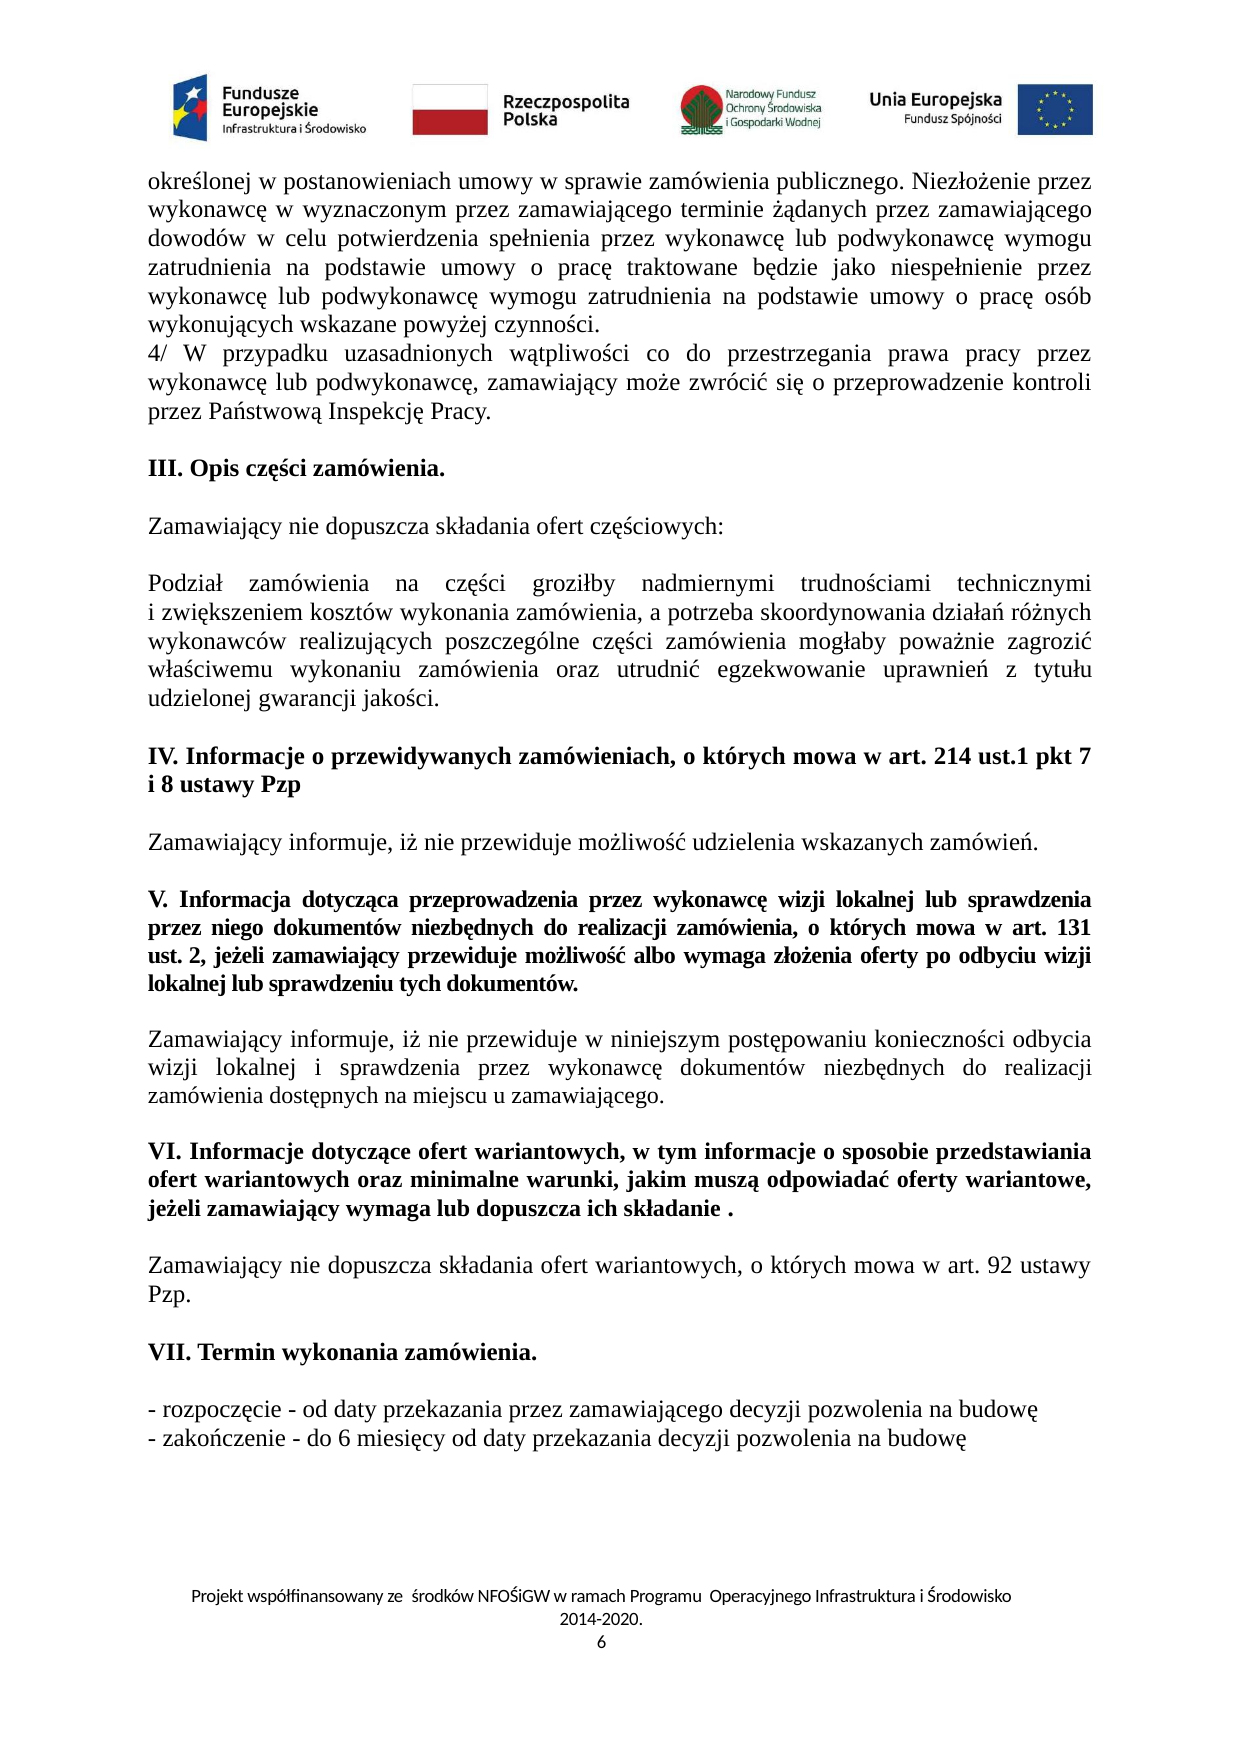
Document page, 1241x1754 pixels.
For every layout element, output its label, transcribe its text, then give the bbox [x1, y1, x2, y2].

text VII. Termin wykonania zamówienia. [148, 1337, 1093, 1365]
text V. Informacja dotycząca przeprowadzenia przez wykonawcę wizji lokalnej lub sprawdzenia przez niego dokumentów niezbędnych do realizacji zamówienia, o których mowa w art. 131 ust. 2, jeżeli zamawiający przewiduje możliwość albo wymaga złożenia oferty po odbyciu wizji lokalnej lub sprawdzeniu tych dokumentów. [148, 884, 1093, 996]
text 4/ W przypadku uzasadnionych wątpliwości co do przestrzegania prawa pracy przez wykonawcę lub podwykonawcę, zamawiający może zwrócić się o przeprowadzenie kontroli przez Państwową Inspekcję Pracy. [148, 338, 1093, 424]
text Zamawiający nie dopuszcza składania ofert częściowych: [148, 511, 1093, 539]
text III. Opis części zamówienia. [148, 453, 1093, 482]
text Podział zamówienia na części groziłby nadmiernymi trudnościami technicznymi i zwiększeniem kosztów wykonania zamówienia, a potrzeba skoordynowania działań różnych wykonawców realizujących poszczególne części zamówienia mogłaby poważnie zagrozić właściwemu wykonaniu zamówienia oraz utrudnić egzekwowanie uprawnień z tytułu udzielonej gwarancji jakości. [148, 568, 1093, 712]
text - rozpoczęcie - od daty przekazania przez zamawiającego decyzji pozwolenia na budowę [148, 1394, 1093, 1423]
text - zakończenie - do 6 miesięcy od daty przekazania decyzji pozwolenia na budowę [148, 1423, 1093, 1452]
text VI. Informacje dotyczące ofert wariantowych, w tym informacje o sposobie przedstawiania ofert wariantowych oraz minimalne warunki, jakim muszą odpowiadać oferty wariantowe, jeżeli zamawiający wymaga lub dopuszcza ich składanie . [148, 1136, 1093, 1222]
picture [147, 53, 1112, 166]
text IV. Informacje o przewidywanych zamówieniach, o których mowa w art. 214 ust.1 pkt 7 i 8 ustawy Pzp [148, 741, 1093, 798]
text Zamawiający informuje, iż nie przewiduje możliwość udzielenia wskazanych zamówień. [148, 827, 1093, 856]
text Zamawiający nie dopuszcza składania ofert wariantowych, o których mowa w art. 92 ustawy Pzp. [148, 1250, 1093, 1308]
text określonej w postanowieniach umowy w sprawie zamówienia publicznego. Niezłożenie przez wykonawcę w wyznaczonym przez zamawiającego terminie żądanych przez zamawiającego dowodów w celu potwierdzenia spełnienia przez wykonawcę lub podwykonawcę wymogu zatrudnienia na podstawie umowy o pracę traktowane będzie jako niespełnienie przez wykonawcę lub podwykonawcę wymogu zatrudnienia na podstawie umowy o pracę osób wykonujących wskazane powyżej czynności. [148, 166, 1093, 338]
text Zamawiający informuje, iż nie przewiduje w niniejszym postępowaniu konieczności odbycia wizji lokalnej i sprawdzenia przez wykonawcę dokumentów niezbędnych do realizacji zamówienia dostępnych na miejscu u zamawiającego. [148, 1024, 1093, 1109]
